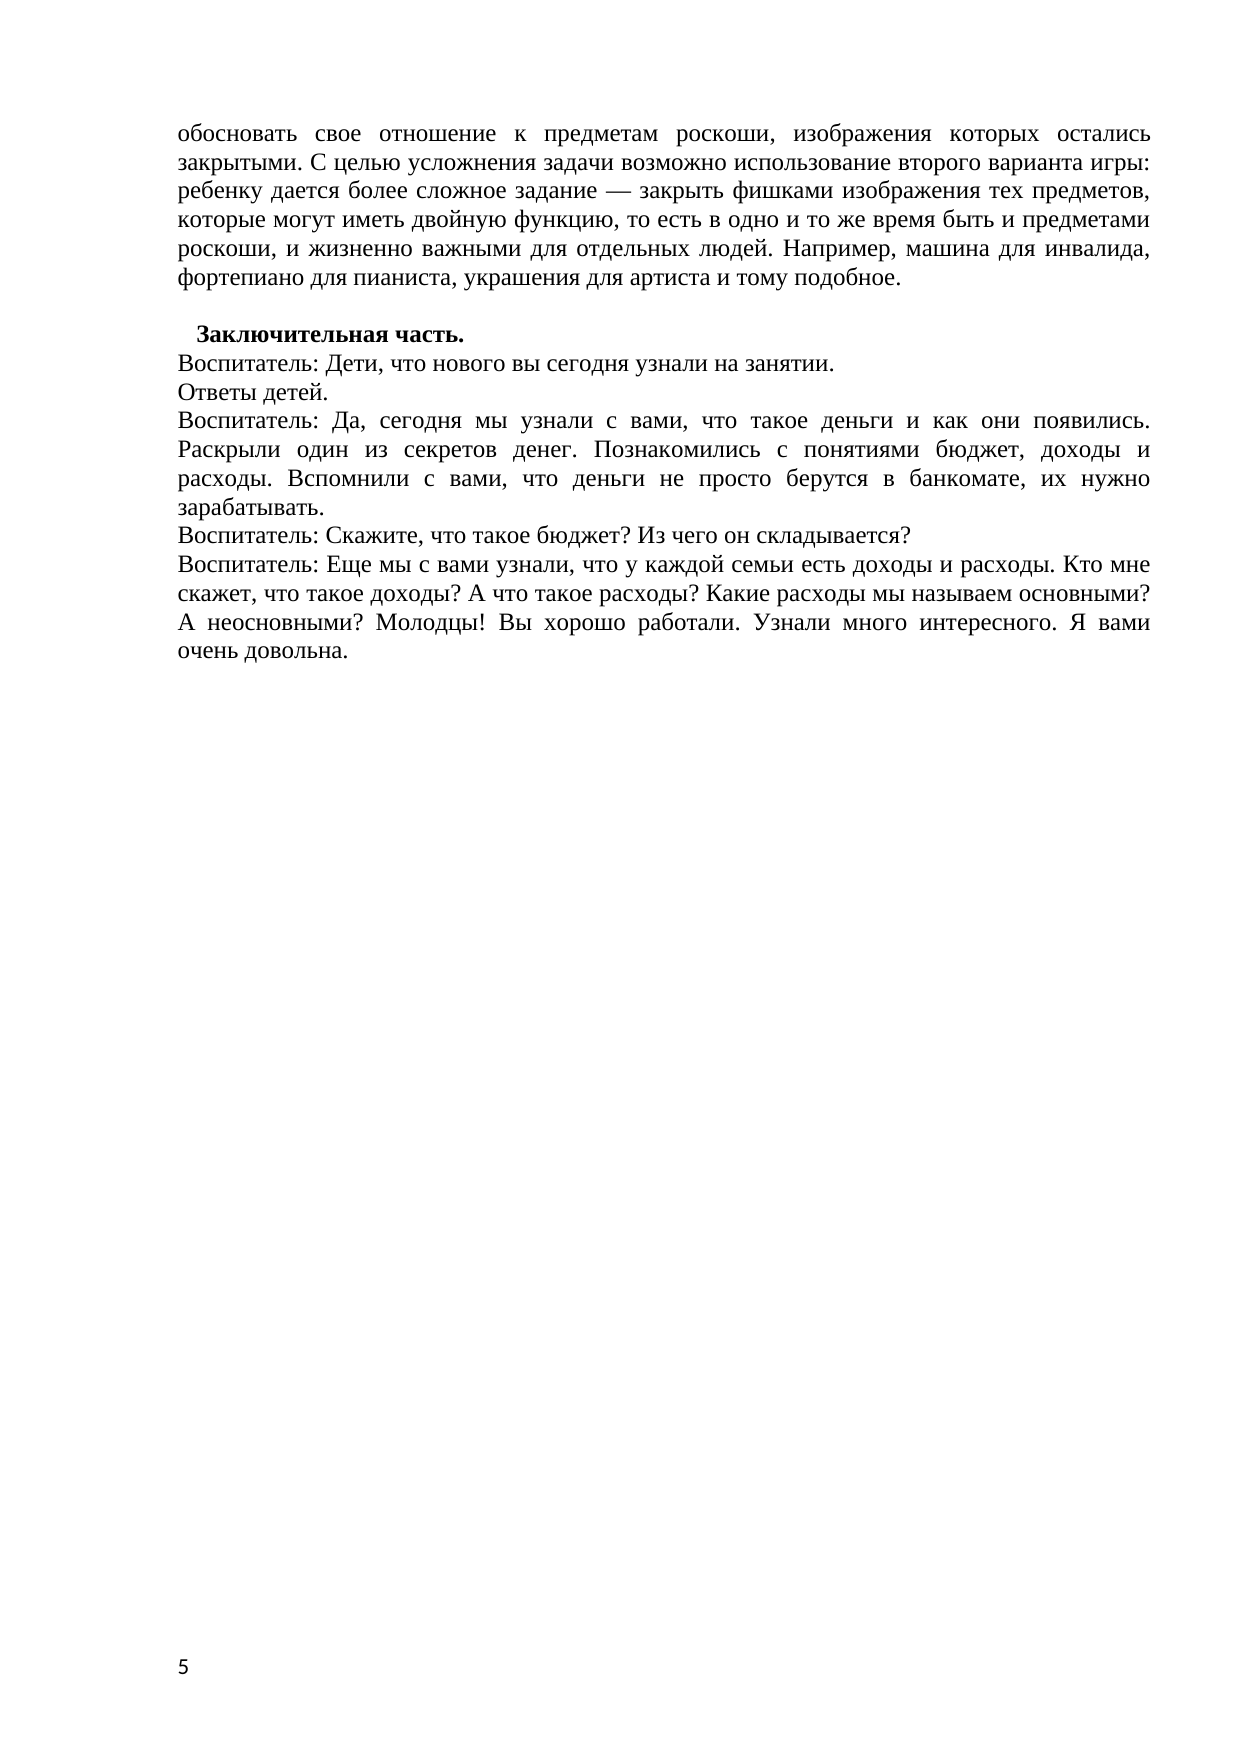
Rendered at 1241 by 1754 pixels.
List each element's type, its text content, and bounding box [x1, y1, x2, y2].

text Заключительная часть. [177, 319, 1152, 348]
text Ответы детей. [177, 377, 1152, 406]
text обосновать свое отношение к предметам роскоши, изображения которых остались закрытыми. С целью усложнения задачи возможно использование второго варианта игры: ребенку дается более сложное задание — закрыть фишками изображения тех предметов, которые могут иметь двойную функцию, то есть в одно и то же время быть и предметами роскоши, и жизненно важными для отдельных людей. Например, машина для инвалида, фортепиано для пианиста, украшения для артиста и тому подобное. [177, 118, 1152, 291]
text Воспитатель: Дети, что нового вы сегодня узнали на занятии. [177, 348, 1152, 377]
text Воспитатель: Еще мы с вами узнали, что у каждой семьи есть доходы и расходы. Кто мне скажет, что такое доходы? А что такое расходы? Какие расходы мы называем основными? А неосновными? Молодцы! Вы хорошо работали. Узнали много интересного. Я вами очень довольна. [177, 549, 1152, 664]
text Воспитатель: Да, сегодня мы узнали с вами, что такое деньги и как они появились. Раскрыли один из секретов денег. Познакомились с понятиями бюджет, доходы и расходы. Вспомнили с вами, что деньги не просто берутся в банкомате, их нужно зарабатывать. [177, 406, 1152, 521]
text Воспитатель: Скажите, что такое бюджет? Из чего он складывается? [177, 521, 1152, 549]
